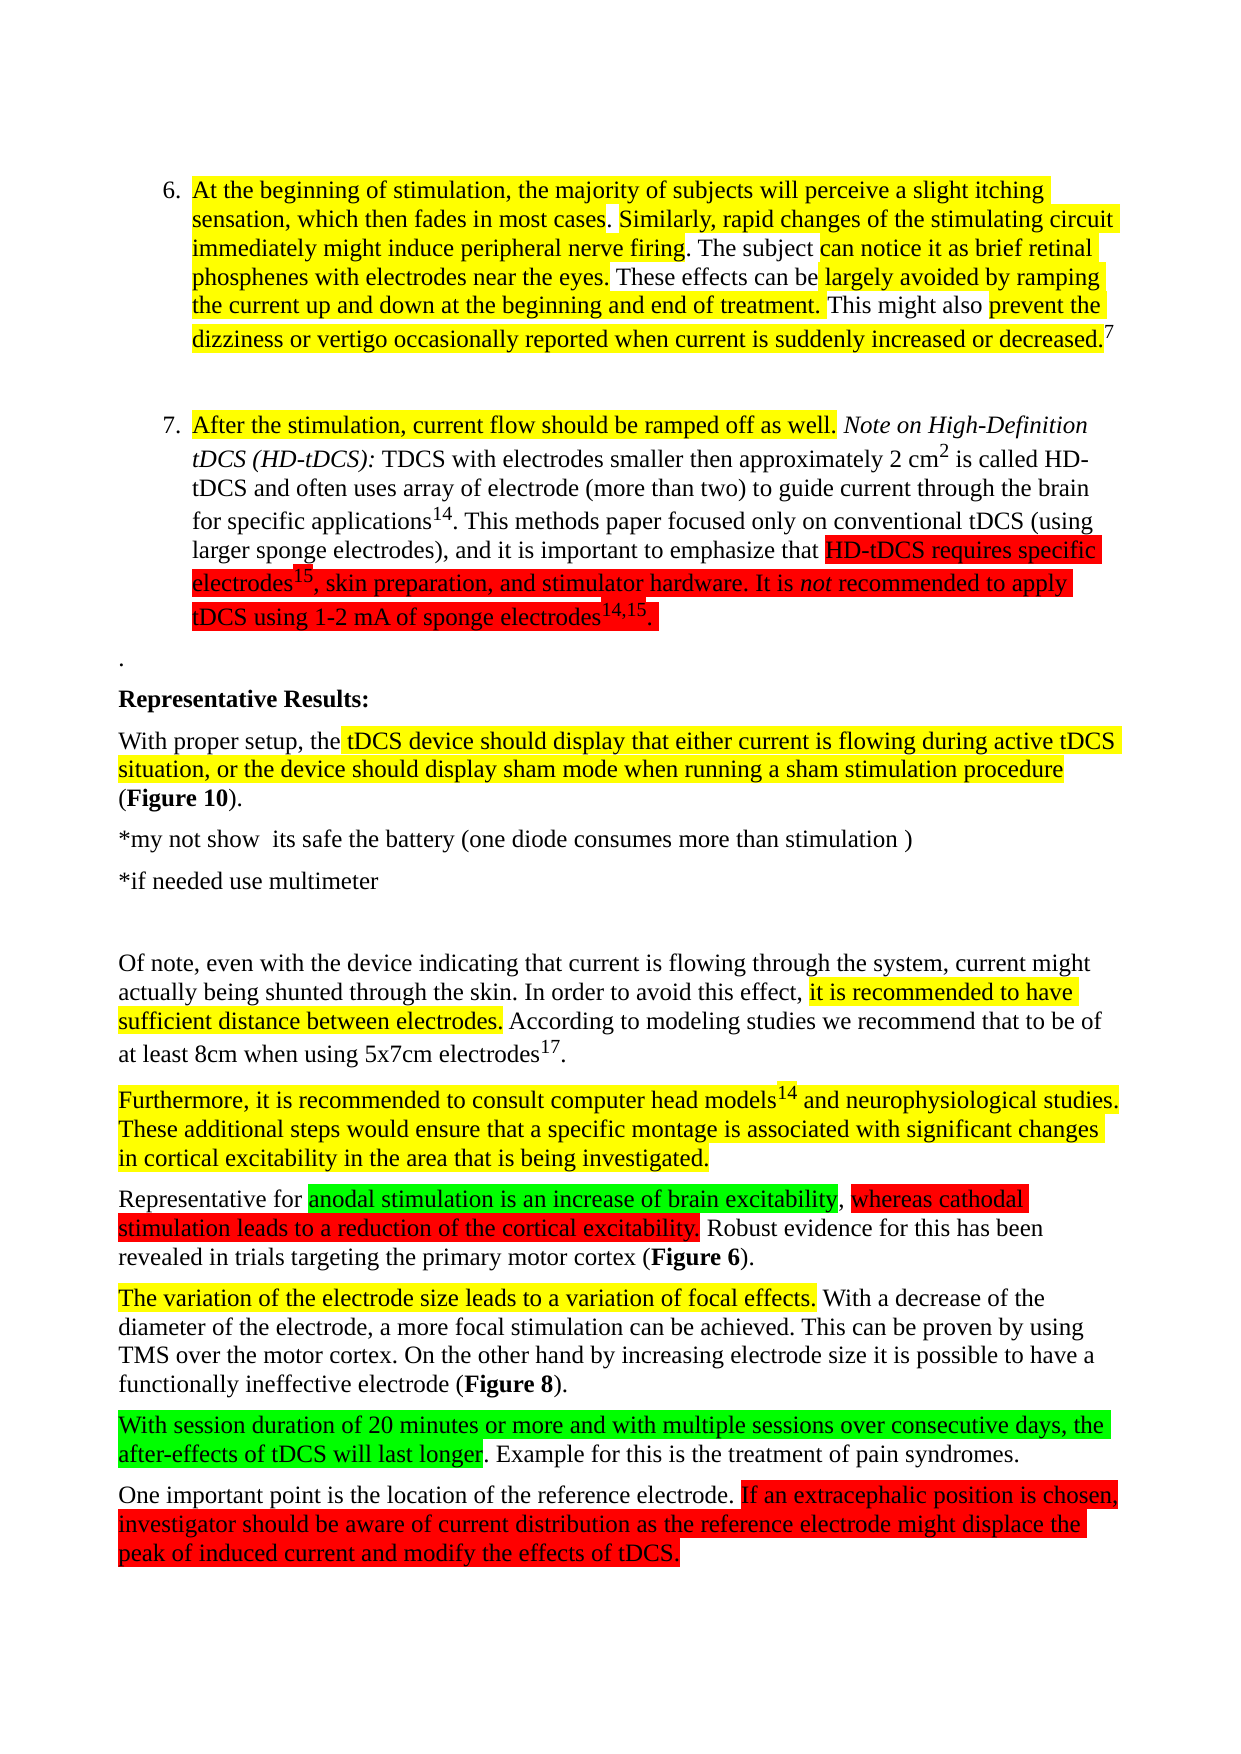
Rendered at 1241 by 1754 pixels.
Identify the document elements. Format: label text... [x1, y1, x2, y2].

text Representative Results: [118, 684, 1122, 713]
text With proper setup, the tDCS device should display that either current is flowing during active tDCS situation, or the device should display sham mode when running a sham stimulation procedure (Figure 10). [118, 726, 1122, 812]
text *if needed use multimeter [118, 866, 1122, 894]
text Furthermore, it is recommended to consult computer head models14 and neurophysiological studies. These additional steps would ensure that a specific montage is associated with significant changes in cortical excitability in the area that is being investigated. [118, 1081, 1122, 1172]
list At the beginning of stimulation, the majority of subjects will perceive a slight itching sensation, which then fades in most cases. Similarly, rapid changes of the stimulating circuit immediately might induce peripheral nerve firing. The subject can notice it as brief retinal phosphenes with electrodes near the eyes. These effects can be largely avoided by ramping the current up and down at the beginning and end of treatment. This might also prevent the dizziness or vertigo occasionally reported when current is suddenly increased or decreased.7 [162, 176, 1122, 353]
text One important point is the location of the reference electrode. If an extracephalic position is chosen, investigator should be aware of current distribution as the reference electrode might displace the peak of induced current and modify the effects of tDCS. [118, 1480, 1122, 1567]
text Representative for anodal stimulation is an increase of brain excitability, whereas cathodal stimulation leads to a reduction of the cortical excitability. Robust evidence for this has been revealed in trials targeting the primary motor cortex (Figure 6). [118, 1184, 1122, 1270]
text The variation of the electrode size leads to a variation of focal effects. With a decrease of the diameter of the electrode, a more focal stimulation can be achieved. This can be proven by using TMS over the motor cortex. On the other hand by increasing electrode size it is possible to have a functionally ineffective electrode (Figure 8). [118, 1283, 1122, 1398]
text With session duration of 20 minutes or more and with multiple sessions over consecutive days, the after-effects of tDCS will last longer. Example for this is the treatment of pain syndromes. [118, 1410, 1122, 1468]
text *my not show its safe the battery (one diode consumes more than stimulation ) [118, 824, 1122, 853]
list After the stimulation, current flow should be ramped off as well. Note on High-Definition tDCS (HD-tDCS): TDCS with electrodes smaller then approximately 2 cm2 is called HD-tDCS and often uses array of electrode (more than two) to guide current through the brain for specific applications14. This methods paper focused only on conventional tDCS (using larger sponge electrodes), and it is important to emphasize that HD-tDCS requires specific electrodes15, skin preparation, and stimulator hardware. It is not recommended to apply tDCS using 1-2 mA of sponge electrodes14,15. [162, 410, 1122, 631]
text Of note, even with the device indicating that current is flowing through the system, current might actually being shunted through the skin. In order to avoid this effect, it is recommended to have sufficient distance between electrodes. According to modeling studies we recommend that to be of at least 8cm when using 5x7cm electrodes17. [118, 948, 1122, 1068]
text . [118, 643, 1122, 672]
